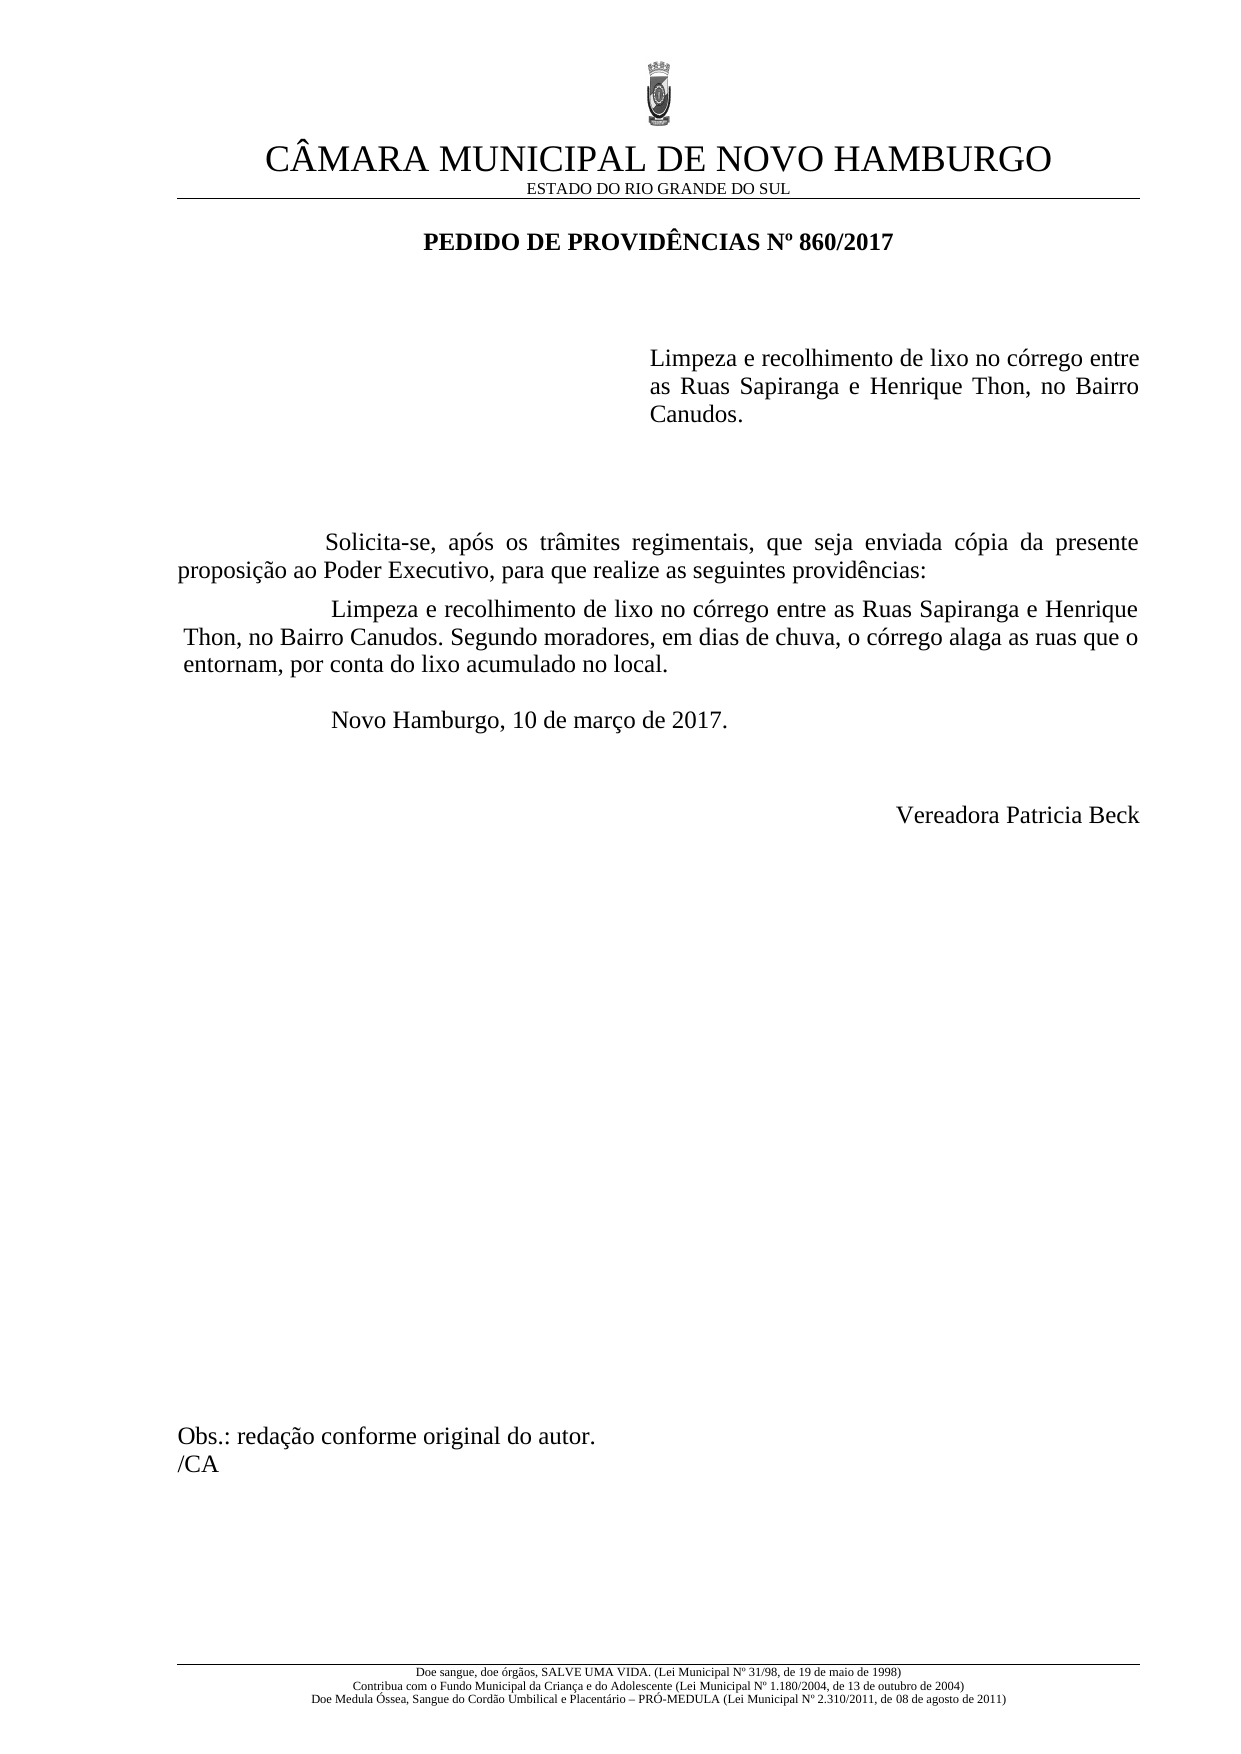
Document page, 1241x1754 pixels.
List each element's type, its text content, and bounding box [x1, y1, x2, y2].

text Novo Hamburgo, 10 de março de 2017. [183, 706, 1140, 734]
text Obs.: redação conforme original do autor. [177, 1422, 1140, 1450]
text /CA [177, 1450, 1140, 1478]
text PEDIDO DE PROVIDÊNCIAS Nº 860/2017 [177, 228, 1140, 256]
text Limpeza e recolhimento de lixo no córrego entre as Ruas Sapiranga e Henrique Thon, no Bairro Canudos. Segundo moradores, em dias de chuva, o córrego alaga as ruas que o entornam, por conta do lixo acumulado no local. [183, 595, 1140, 678]
text Vereadora Patricia Beck [177, 801, 1140, 829]
text Limpeza e recolhimento de lixo no córrego entre as Ruas Sapiranga e Henrique Thon, no Bairro Canudos. [649, 344, 1140, 428]
text Solicita-se, após os trâmites regimentais, que seja enviada cópia da presente proposição ao Poder Executivo, para que realize as seguintes providências: [177, 528, 1140, 583]
